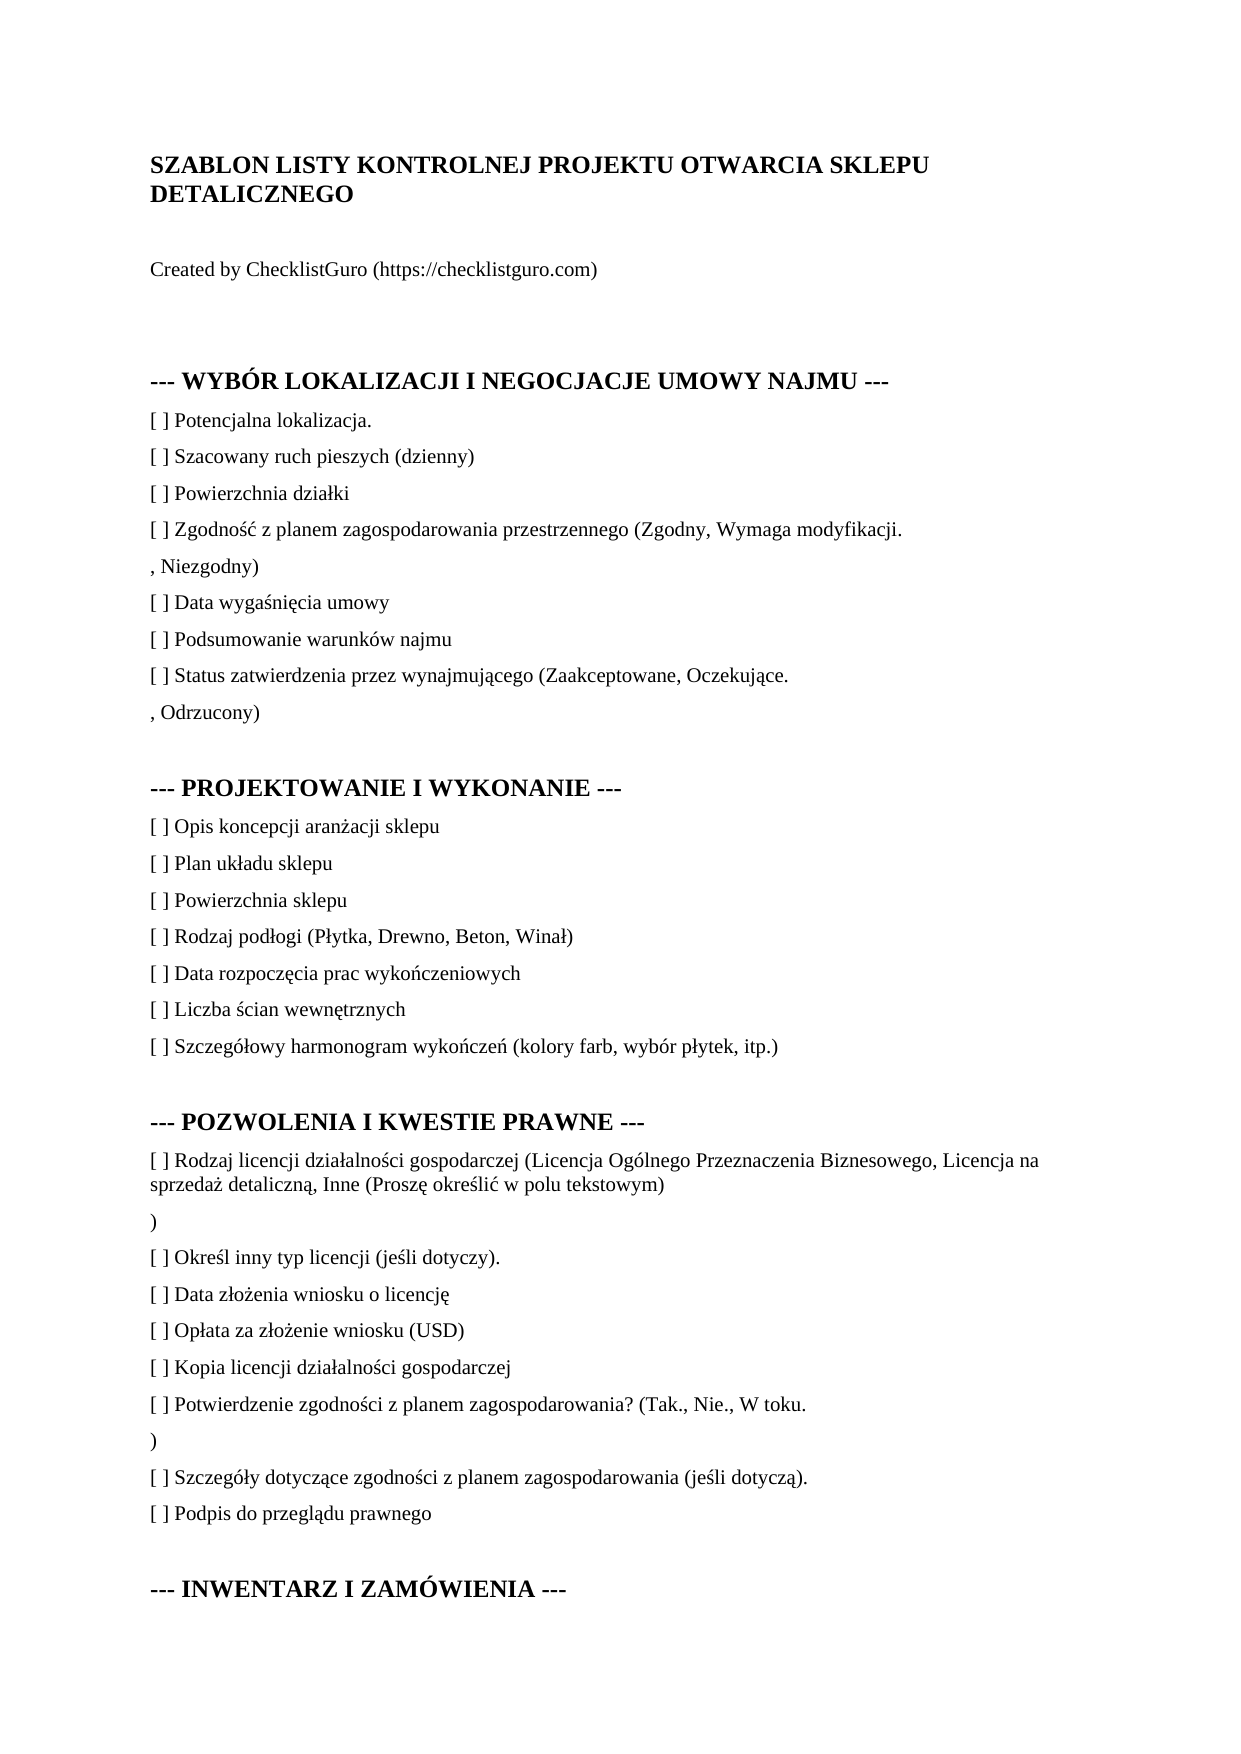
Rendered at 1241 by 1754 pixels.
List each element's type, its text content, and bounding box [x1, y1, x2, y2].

text [ ] Potencjalna lokalizacja. [150, 407, 1090, 432]
text , Odrzucony) [150, 700, 1090, 724]
text --- INWENTARZ I ZAMÓWIENIA --- [150, 1574, 1090, 1603]
text --- PROJEKTOWANIE I WYKONANIE --- [150, 773, 1090, 802]
text Created by ChecklistGuro (https://checklistguro.com) [150, 257, 1090, 281]
text [ ] Opłata za złożenie wniosku (USD) [150, 1318, 1090, 1342]
text ) [150, 1428, 1090, 1452]
text [ ] Data złożenia wniosku o licencję [150, 1282, 1090, 1306]
text [ ] Podsumowanie warunków najmu [150, 627, 1090, 651]
text [ ] Data rozpoczęcia prac wykończeniowych [150, 961, 1090, 985]
text [ ] Liczba ścian wewnętrznych [150, 997, 1090, 1021]
text [ ] Podpis do przeglądu prawnego [150, 1501, 1090, 1525]
text [ ] Zgodność z planem zagospodarowania przestrzennego (Zgodny, Wymaga modyfikacji. [150, 517, 1090, 541]
text [ ] Powierzchnia działki [150, 481, 1090, 505]
text [ ] Rodzaj podłogi (Płytka, Drewno, Beton, Winał) [150, 924, 1090, 948]
text [ ] Szczegółowy harmonogram wykończeń (kolory farb, wybór płytek, itp.) [150, 1034, 1090, 1058]
text [ ] Plan układu sklepu [150, 851, 1090, 875]
text ) [150, 1209, 1090, 1233]
text --- WYBÓR LOKALIZACJI I NEGOCJACJE UMOWY NAJMU --- [150, 366, 1090, 395]
text [ ] Opis koncepcji aranżacji sklepu [150, 814, 1090, 838]
text [ ] Status zatwierdzenia przez wynajmującego (Zaakceptowane, Oczekujące. [150, 663, 1090, 687]
text [ ] Data wygaśnięcia umowy [150, 590, 1090, 614]
text [ ] Szacowany ruch pieszych (dzienny) [150, 444, 1090, 468]
text [ ] Rodzaj licencji działalności gospodarczej (Licencja Ogólnego Przeznaczenia Biznesowego, Licencja na sprzedaż detaliczną, Inne (Proszę określić w polu tekstowym) [150, 1148, 1090, 1196]
text [ ] Potwierdzenie zgodności z planem zagospodarowania? (Tak., Nie., W toku. [150, 1392, 1090, 1416]
text --- POZWOLENIA I KWESTIE PRAWNE --- [150, 1107, 1090, 1136]
text [ ] Szczegóły dotyczące zgodności z planem zagospodarowania (jeśli dotyczą). [150, 1465, 1090, 1489]
text [ ] Powierzchnia sklepu [150, 887, 1090, 912]
text SZABLON LISTY KONTROLNEJ PROJEKTU OTWARCIA SKLEPU DETALICZNEGO [150, 150, 1090, 207]
text [ ] Kopia licencji działalności gospodarczej [150, 1355, 1090, 1379]
text , Niezgodny) [150, 554, 1090, 578]
text [ ] Określ inny typ licencji (jeśli dotyczy). [150, 1245, 1090, 1269]
